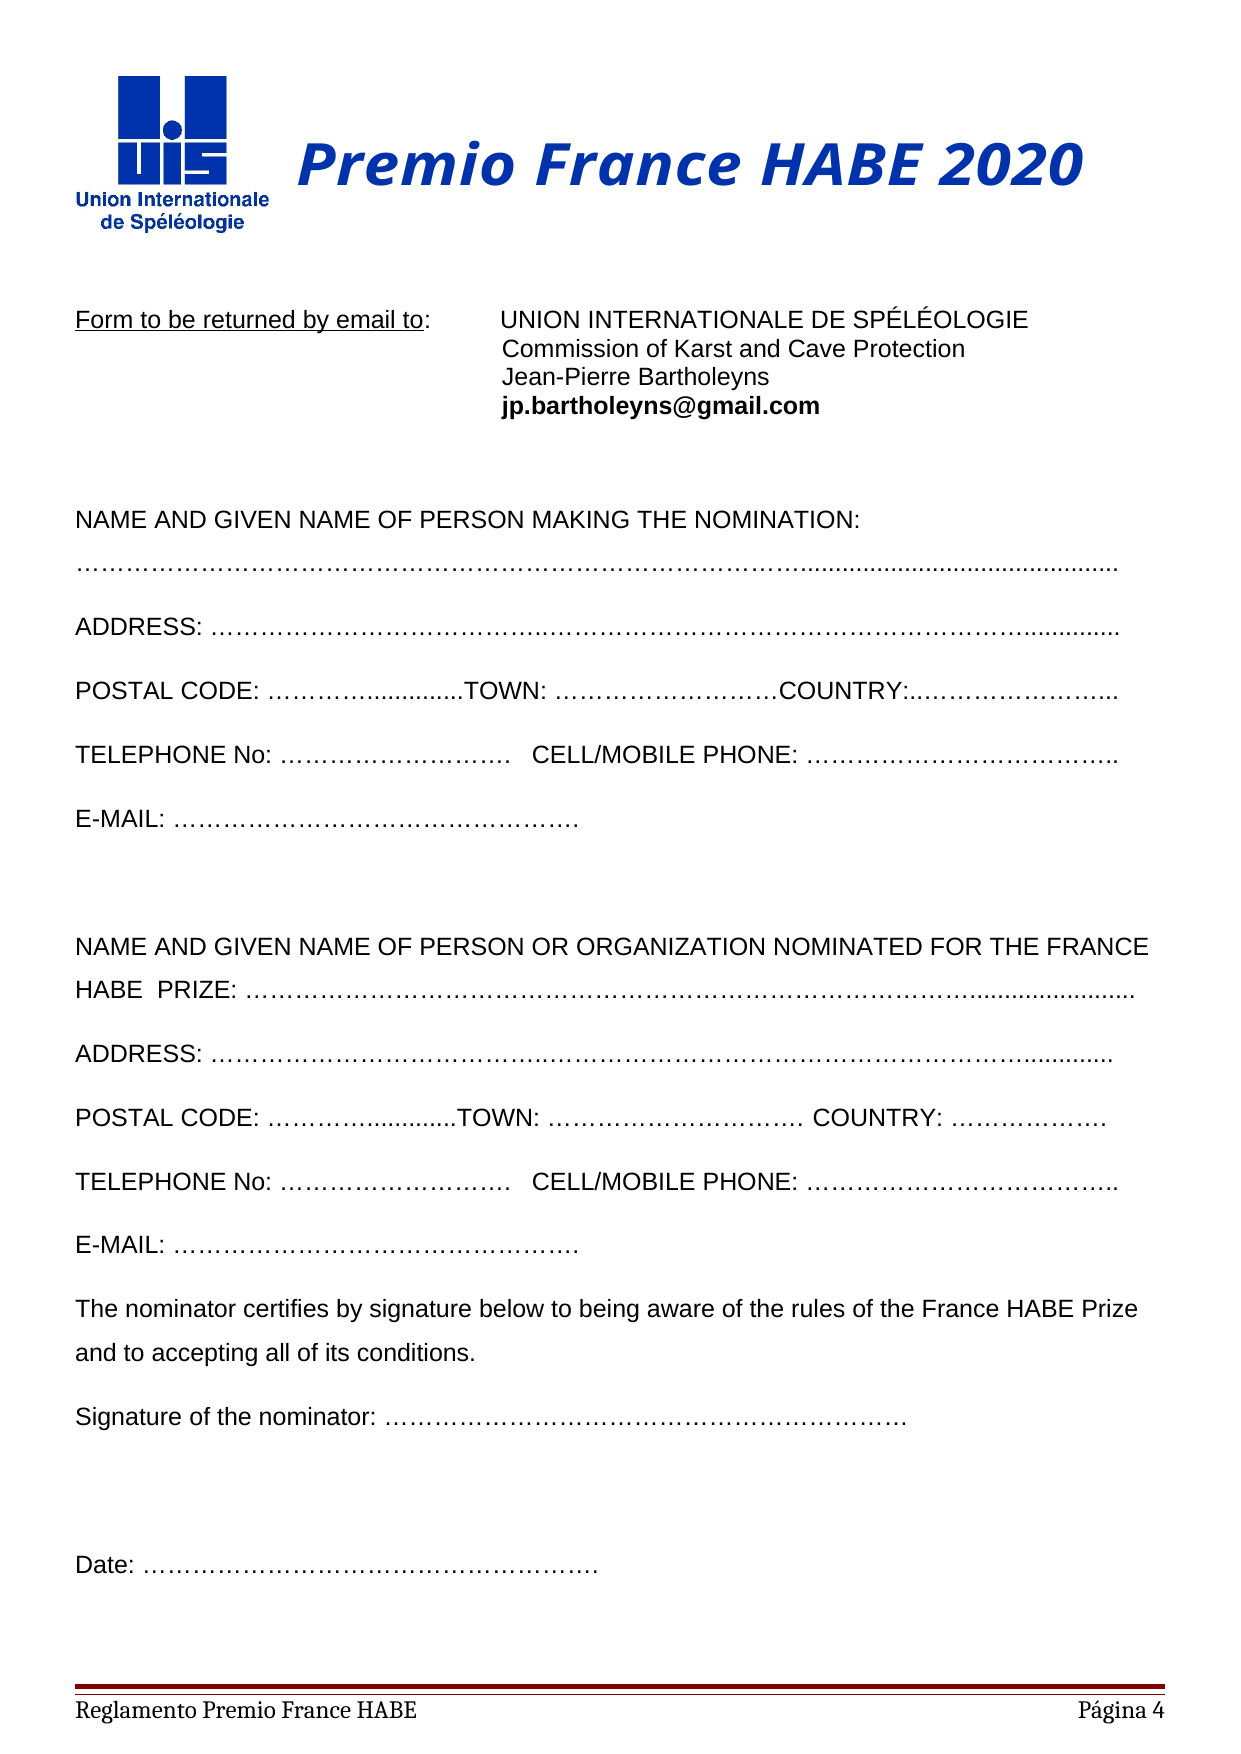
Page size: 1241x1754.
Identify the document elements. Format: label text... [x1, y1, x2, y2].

text ADDRESS: …………………………………..…………………………………………………............. [75, 1038, 1165, 1067]
text ADDRESS: …………………………………..………………………………………………….............. [75, 612, 1165, 640]
text NAME AND GIVEN NAME OF PERSON OR ORGANIZATION NOMINATED FOR THE FRANCE HABE PRIZE: ……………………………………………………………………………........................ [75, 931, 1165, 1003]
text NAME AND GIVEN NAME OF PERSON MAKING THE NOMINATION: …………………………………………………………………………….............................................. [75, 504, 1165, 576]
text Date: ………………………………………………. [75, 1550, 1165, 1579]
text POSTAL CODE: …………..............TOWN: ………………………COUNTRY:..…………………... [75, 676, 1165, 704]
text Commission of Karst and Cave Protection Jean-Pierre Bartholeyns jp.bartholeyns@gmail.com [502, 333, 1165, 420]
text Signature of the nominator: ……………………………………………………… [75, 1401, 1165, 1430]
text POSTAL CODE: ………….............TOWN: …………………………. COUNTRY: ………………. [75, 1102, 1165, 1131]
text The nominator certifies by signature below to being aware of the rules of the France HABE Prize and to accepting all of its conditions. [75, 1294, 1165, 1366]
text TELEPHONE No: ………………………. CELL/MOBILE PHONE: ……………………………….. [75, 739, 1165, 768]
text Form to be returned by email to: UNION INTERNATIONALE DE SPÉLÉOLOGIE [75, 305, 1165, 333]
picture [76, 76, 269, 233]
text E-MAIL: …………………………………………. [75, 1230, 1165, 1259]
text E-MAIL: …………………………………………. [75, 803, 1165, 832]
text Premio France HABE 2020 [75, 75, 1165, 251]
text TELEPHONE No: ………………………. CELL/MOBILE PHONE: ……………………………….. [75, 1166, 1165, 1195]
